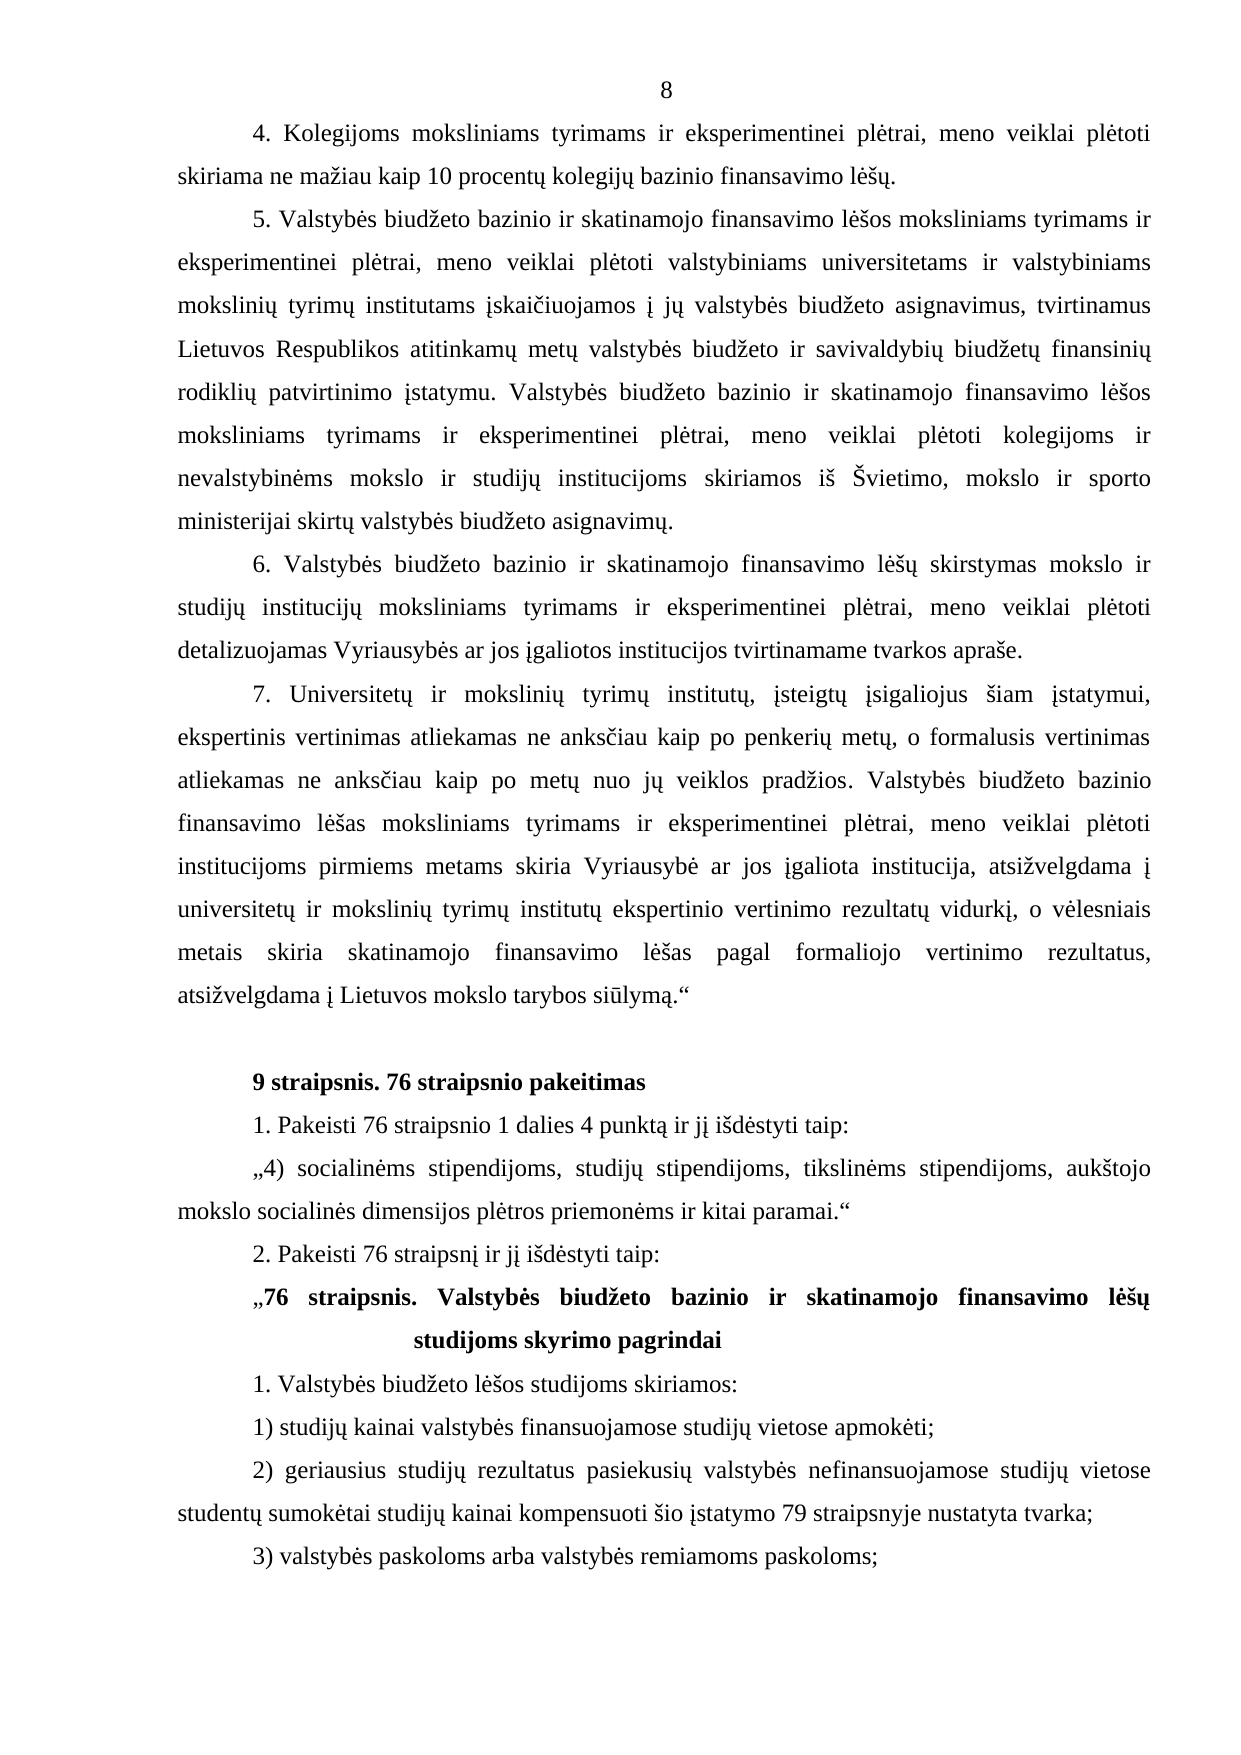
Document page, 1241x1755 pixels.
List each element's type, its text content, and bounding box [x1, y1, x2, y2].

text 7. Universitetų ir mokslinių tyrimų institutų, įsteigtų įsigaliojus šiam įstatymui, ekspertinis vertinimas atliekamas ne anksčiau kaip po penkerių metų, o formalusis vertinimas atliekamas ne anksčiau kaip po metų nuo jų veiklos pradžios. Valstybės biudžeto bazinio finansavimo lėšas moksliniams tyrimams ir eksperimentinei plėtrai, meno veiklai plėtoti institucijoms pirmiems metams skiria Vyriausybė ar jos įgaliota institucija, atsižvelgdama į universitetų ir mokslinių tyrimų institutų ekspertinio vertinimo rezultatų vidurkį, o vėlesniais metais skiria skatinamojo finansavimo lėšas pagal formaliojo vertinimo rezultatus, atsižvelgdama į Lietuvos mokslo tarybos siūlymą.“ [177, 679, 1152, 1009]
text 5. Valstybės biudžeto bazinio ir skatinamojo finansavimo lėšos moksliniams tyrimams ir eksperimentinei plėtrai, meno veiklai plėtoti valstybiniams universitetams ir valstybiniams mokslinių tyrimų institutams įskaičiuojamos į jų valstybės biudžeto asignavimus, tvirtinamus Lietuvos Respublikos atitinkamų metų valstybės biudžeto ir savivaldybių biudžetų finansinių rodiklių patvirtinimo įstatymu. Valstybės biudžeto bazinio ir skatinamojo finansavimo lėšos moksliniams tyrimams ir eksperimentinei plėtrai, meno veiklai plėtoti kolegijoms ir nevalstybinėms mokslo ir studijų institucijoms skiriamos iš Švietimo, mokslo ir sporto ministerijai skirtų valstybės biudžeto asignavimų. [177, 204, 1152, 535]
text 1. Pakeisti 76 straipsnio 1 dalies 4 punktą ir jį išdėstyti taip: [177, 1110, 1152, 1139]
text 3) valstybės paskoloms arba valstybės remiamoms paskoloms; [177, 1541, 1152, 1570]
text 1) studijų kainai valstybės finansuojamose studijų vietose apmokėti; [177, 1412, 1152, 1441]
text „76 straipsnis. Valstybės biudžeto bazinio ir skatinamojo finansavimo lėšų studijoms skyrimo pagrindai [252, 1282, 1152, 1354]
text 1. Valstybės biudžeto lėšos studijoms skiriamos: [177, 1369, 1152, 1397]
text 2. Pakeisti 76 straipsnį ir jį išdėstyti taip: [177, 1239, 1152, 1268]
text 2) geriausius studijų rezultatus pasiekusių valstybės nefinansuojamose studijų vietose studentų sumokėtai studijų kainai kompensuoti šio įstatymo 79 straipsnyje nustatyta tvarka; [177, 1455, 1152, 1527]
text 9 straipsnis. 76 straipsnio pakeitimas [177, 1067, 1152, 1096]
text 6. Valstybės biudžeto bazinio ir skatinamojo finansavimo lėšų skirstymas mokslo ir studijų institucijų moksliniams tyrimams ir eksperimentinei plėtrai, meno veiklai plėtoti detalizuojamas Vyriausybės ar jos įgaliotos institucijos tvirtinamame tvarkos apraše. [177, 549, 1152, 664]
text „4) socialinėms stipendijoms, studijų stipendijoms, tikslinėms stipendijoms, aukštojo mokslo socialinės dimensijos plėtros priemonėms ir kitai paramai.“ [177, 1153, 1152, 1225]
text 4. Kolegijoms moksliniams tyrimams ir eksperimentinei plėtrai, meno veiklai plėtoti skiriama ne mažiau kaip 10 procentų kolegijų bazinio finansavimo lėšų. [177, 118, 1152, 190]
